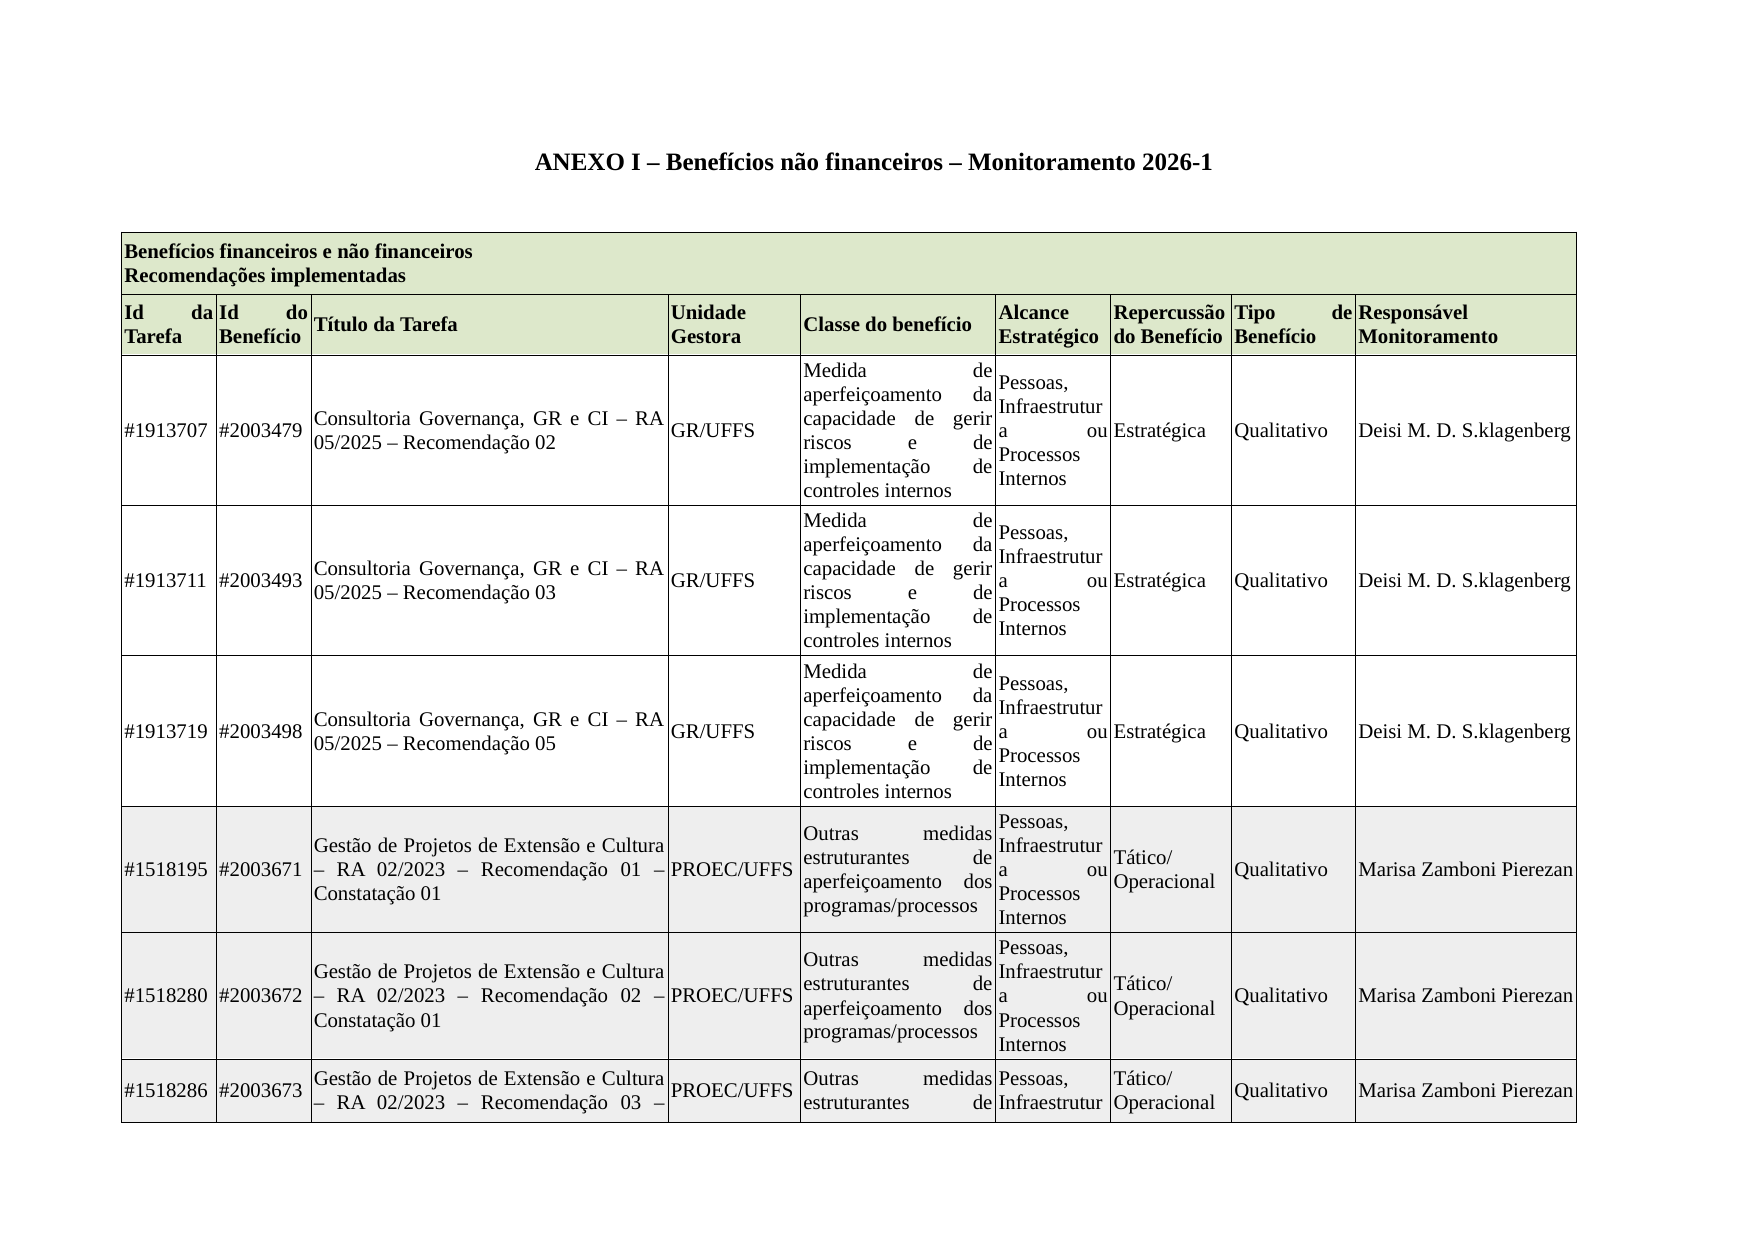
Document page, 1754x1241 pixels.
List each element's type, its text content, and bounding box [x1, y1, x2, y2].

table_cell Marisa Zamboni Pierezan [1356, 1060, 1576, 1122]
table_cell Repercussão do Benefício [1111, 295, 1231, 354]
table_cell #1913707 [122, 356, 216, 505]
table_cell Tático/Operacional [1111, 1060, 1231, 1122]
table_cell Outras medidas estruturantes de aperfeiçoamento dos programas/processos [801, 807, 995, 932]
table_cell Tático/Operacional [1111, 807, 1231, 932]
table_cell Qualitativo [1232, 933, 1355, 1058]
table_cell Consultoria Governança, GR e CI – RA 05/2025 – Recomendação 05 [312, 656, 668, 806]
subtitle ANEXO I – Benefícios não financeiros – Monitoramento 2026-1 [118, 147, 1636, 176]
table_cell Estratégica [1111, 656, 1231, 806]
table_cell Responsável Monitoramento [1356, 295, 1576, 354]
table_cell Consultoria Governança, GR e CI – RA 05/2025 – Recomendação 03 [312, 506, 668, 655]
table_cell #1518195 [122, 807, 216, 932]
table_cell Gestão de Projetos de Extensão e Cultura – RA 02/2023 – Recomendação 01 – Constatação 01 [312, 807, 668, 932]
table_cell #1518286 [122, 1060, 216, 1122]
table_cell GR/UFFS [669, 656, 800, 806]
table_cell Pessoas, Infraestrutura ou Processos Internos [996, 506, 1110, 655]
table_cell Estratégica [1111, 356, 1231, 505]
table_cell Deisi M. D. S.klagenberg [1356, 656, 1576, 806]
table_cell Consultoria Governança, GR e CI – RA 05/2025 – Recomendação 02 [312, 356, 668, 505]
table_cell Pessoas, Infraestrutura ou Processos Internos [996, 933, 1110, 1058]
table_cell #2003493 [217, 506, 311, 655]
table_cell Deisi M. D. S.klagenberg [1356, 506, 1576, 655]
table_cell PROEC/UFFS [669, 933, 800, 1058]
table_cell Qualitativo [1232, 807, 1355, 932]
table_cell #2003672 [217, 933, 311, 1058]
table_cell #2003671 [217, 807, 311, 932]
table_cell Gestão de Projetos de Extensão e Cultura – RA 02/2023 – Recomendação 03 – [312, 1060, 668, 1122]
table_cell Qualitativo [1232, 506, 1355, 655]
table_cell Medida de aperfeiçoamento da capacidade de gerir riscos e de implementação de controles internos [801, 506, 995, 655]
table_cell #2003498 [217, 656, 311, 806]
table_cell Qualitativo [1232, 1060, 1355, 1122]
table_cell Marisa Zamboni Pierezan [1356, 933, 1576, 1058]
table_cell Estratégica [1111, 506, 1231, 655]
table_cell GR/UFFS [669, 506, 800, 655]
table_cell PROEC/UFFS [669, 1060, 800, 1122]
table_cell Id do Benefício [217, 295, 311, 354]
table_cell #2003479 [217, 356, 311, 505]
table_cell #1913711 [122, 506, 216, 655]
table_cell #1518280 [122, 933, 216, 1058]
table_cell GR/UFFS [669, 356, 800, 505]
table_cell Outras medidas estruturantes de aperfeiçoamento dos programas/processos [801, 933, 995, 1058]
table_cell PROEC/UFFS [669, 807, 800, 932]
table_cell Outras medidas estruturantes de [801, 1060, 995, 1122]
table_cell Classe do benefício [801, 295, 995, 354]
table_cell Medida de aperfeiçoamento da capacidade de gerir riscos e de implementação de controles internos [801, 356, 995, 505]
table_cell Alcance Estratégico [996, 295, 1110, 354]
table_cell #1913719 [122, 656, 216, 806]
table_cell Id da Tarefa [122, 295, 216, 354]
table_cell Pessoas, Infraestrutura ou Processos Internos [996, 807, 1110, 932]
table_cell Unidade Gestora [669, 295, 800, 354]
table_cell Marisa Zamboni Pierezan [1356, 807, 1576, 932]
table_cell Tático/Operacional [1111, 933, 1231, 1058]
table_header Benefícios financeiros e não financeiros Recomendações implementadas [122, 233, 1576, 294]
table_cell Pessoas, Infraestrutur [996, 1060, 1110, 1122]
table_cell #2003673 [217, 1060, 311, 1122]
table_cell Qualitativo [1232, 656, 1355, 806]
table_cell Gestão de Projetos de Extensão e Cultura – RA 02/2023 – Recomendação 02 – Constatação 01 [312, 933, 668, 1058]
table_cell Medida de aperfeiçoamento da capacidade de gerir riscos e de implementação de controles internos [801, 656, 995, 806]
table_cell Pessoas, Infraestrutura ou Processos Internos [996, 356, 1110, 505]
table_cell Tipo de Benefício [1232, 295, 1355, 354]
table_cell Qualitativo [1232, 356, 1355, 505]
table_cell Título da Tarefa [312, 295, 668, 354]
table_cell Deisi M. D. S.klagenberg [1356, 356, 1576, 505]
table_cell Pessoas, Infraestrutura ou Processos Internos [996, 656, 1110, 806]
